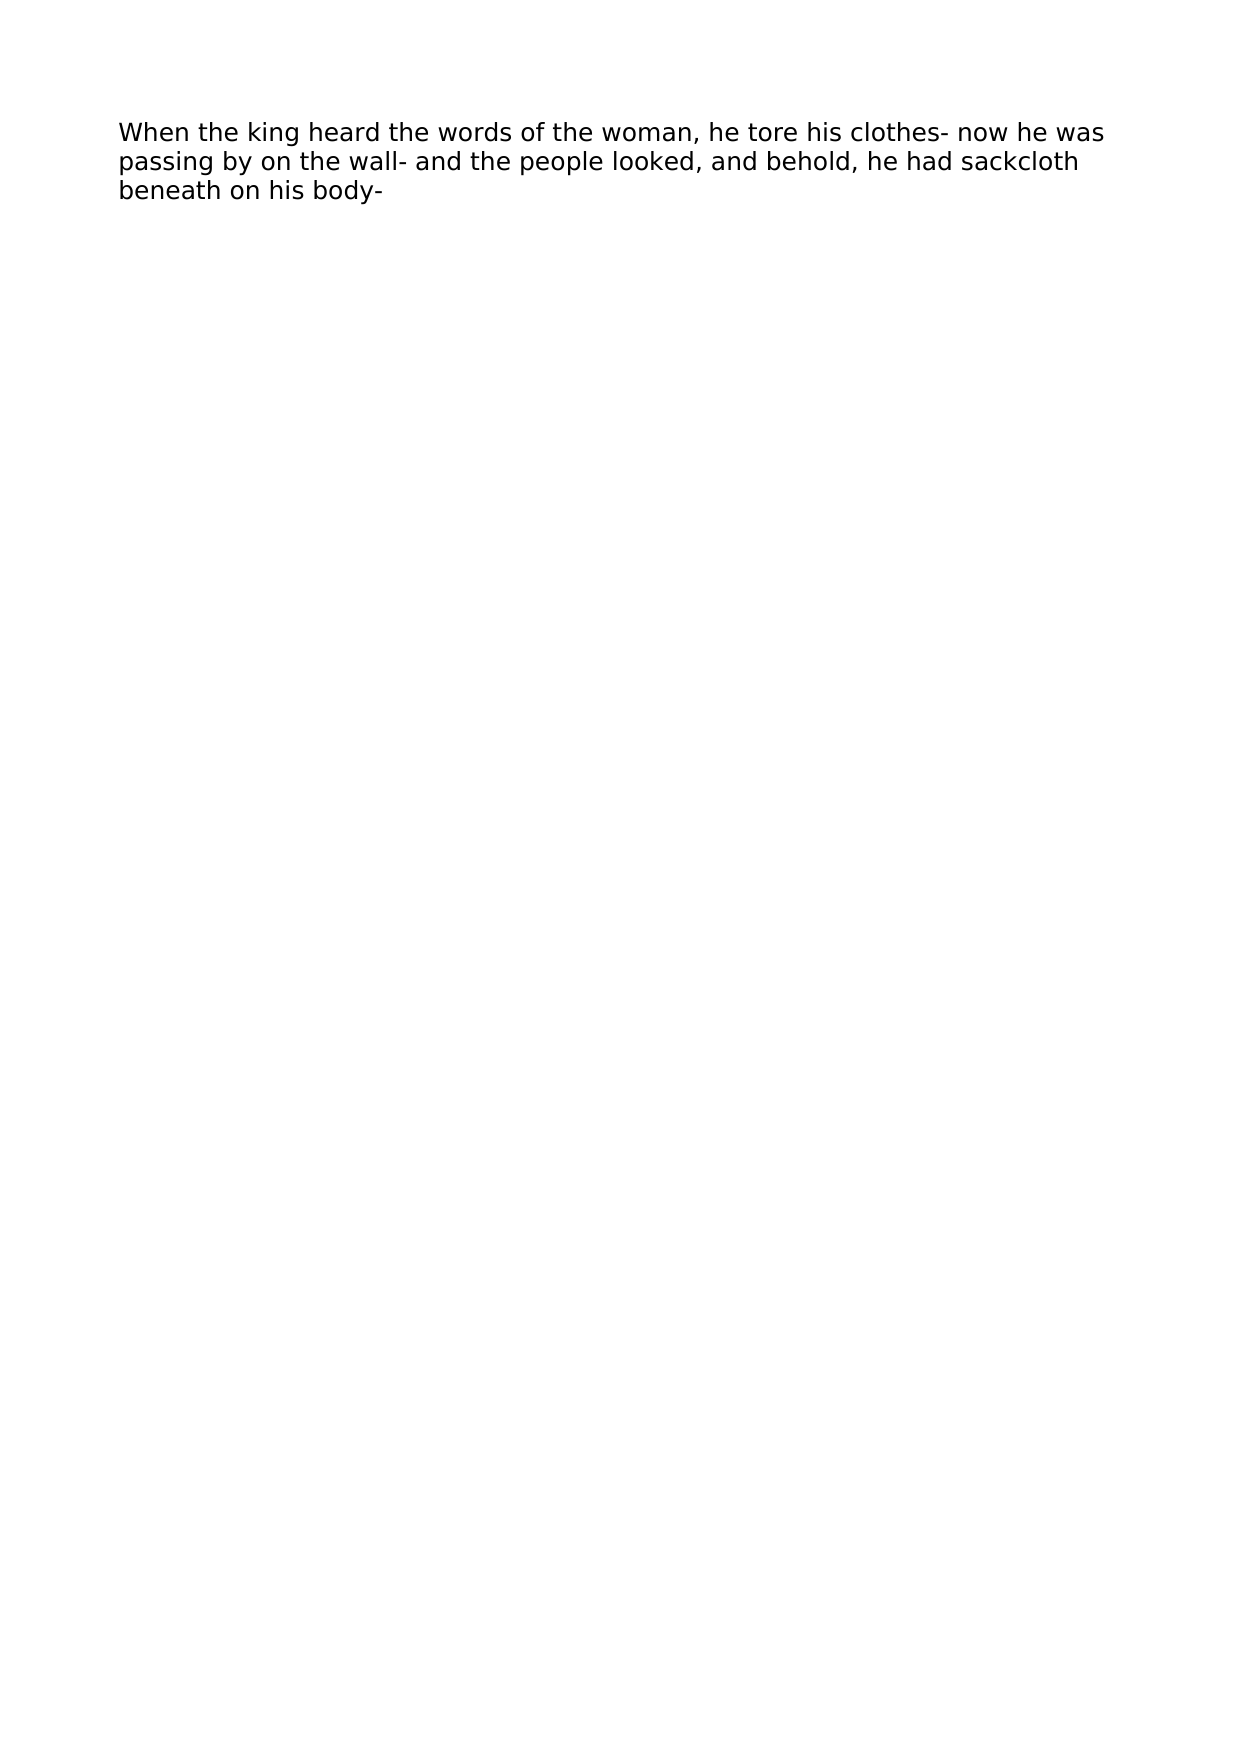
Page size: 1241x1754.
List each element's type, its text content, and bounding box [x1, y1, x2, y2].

text When the king heard the words of the woman, he tore his clothes- now he was passing by on the wall- and the people looked, and behold, he had sackcloth beneath on his body- [118, 118, 1122, 206]
